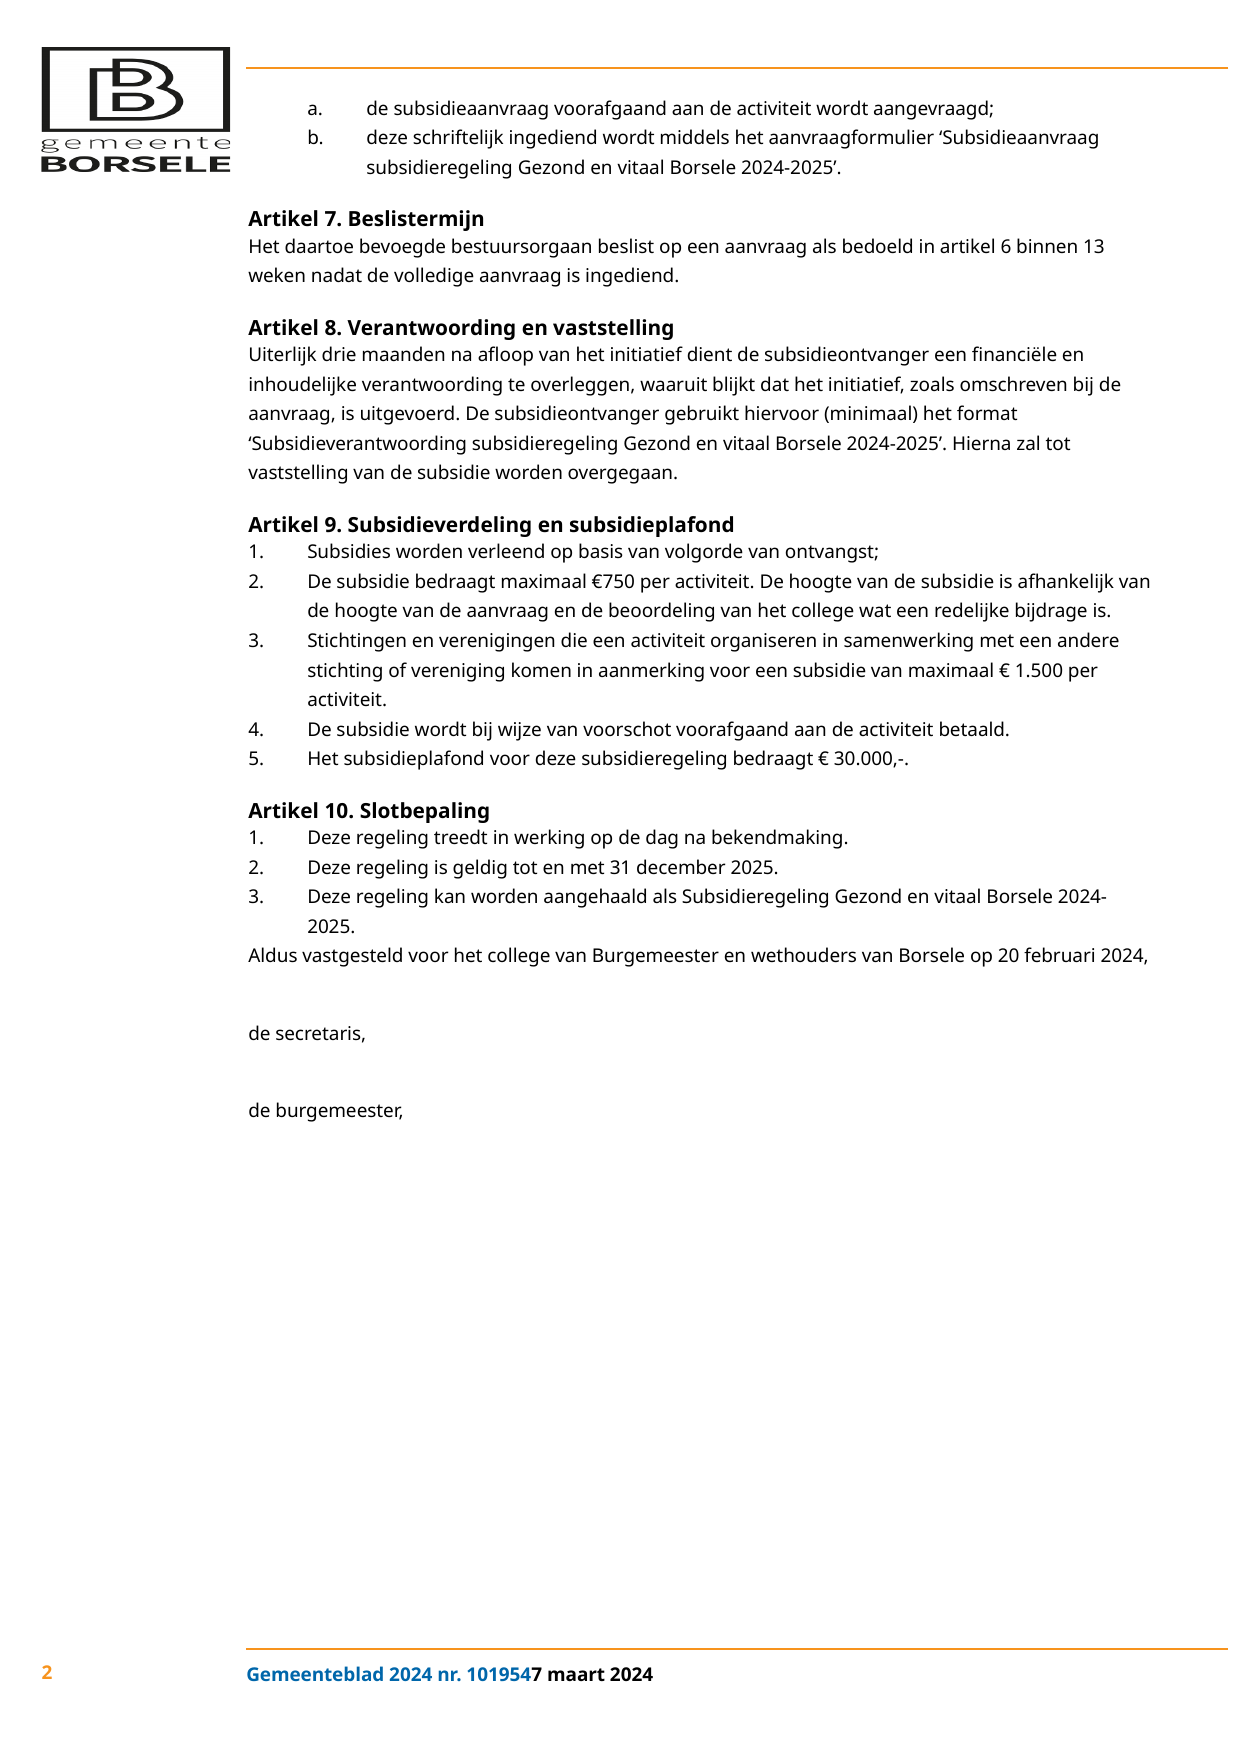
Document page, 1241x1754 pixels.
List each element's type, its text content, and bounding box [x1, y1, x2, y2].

list Deze regeling treedt in werking op de dag na bekendmaking. [248, 824, 1152, 850]
list Deze regeling is geldig tot en met 31 december 2025. [248, 854, 1152, 880]
text Artikel 7. Beslistermijn [248, 204, 1152, 233]
text de secretaris, [248, 1020, 1152, 1046]
list Stichtingen en verenigingen die een activiteit organiseren in samenwerking met een andere stichting of vereniging komen in aanmerking voor een subsidie van maximaal € 1.500 per activiteit. [248, 627, 1152, 712]
list Het subsidieplafond voor deze subsidieregeling bedraagt € 30.000,-. [248, 746, 1152, 771]
text Het daartoe bevoegde bestuursorgaan beslist op een aanvraag als bedoeld in artikel 6 binnen 13 weken nadat de volledige aanvraag is ingediend. [248, 233, 1152, 288]
list de subsidieaanvraag voorafgaand aan de activiteit wordt aangevraagd; [307, 95, 1152, 121]
text Artikel 9. Subsidieverdeling en subsidieplafond [248, 510, 1152, 538]
list deze schriftelijk ingediend wordt middels het aanvraagformulier ‘Subsidieaanvraag subsidieregeling Gezond en vitaal Borsele 2024-2025’. [307, 124, 1152, 180]
list Deze regeling kan worden aangehaald als Subsidieregeling Gezond en vitaal Borsele 2024-2025. [248, 883, 1152, 939]
text de burgemeester, [248, 1097, 1152, 1123]
list Subsidies worden verleend op basis van volgorde van ontvangst; [248, 538, 1152, 564]
text Uiterlijk drie maanden na afloop van het initiatief dient de subsidieontvanger een financiële en inhoudelijke verantwoording te overleggen, waaruit blijkt dat het initiatief, zoals omschreven bij de aanvraag, is uitgevoerd. De subsidieontvanger gebruikt hiervoor (minimaal) het format ‘Subsidieverantwoording subsidieregeling Gezond en vitaal Borsele 2024-2025’. Hierna zal tot vaststelling van de subsidie worden overgegaan. [248, 341, 1152, 485]
text Artikel 8. Verantwoording en vaststelling [248, 313, 1152, 341]
text Aldus vastgesteld voor het college van Burgemeester en wethouders van Borsele op 20 februari 2024, [248, 943, 1152, 968]
list De subsidie bedraagt maximaal €750 per activiteit. De hoogte van de subsidie is afhankelijk van de hoogte van de aanvraag en de beoordeling van het college wat een redelijke bijdrage is. [248, 568, 1152, 623]
picture [41, 47, 231, 172]
text Artikel 10. Slotbepaling [248, 796, 1152, 824]
list De subsidie wordt bij wijze van voorschot voorafgaand aan de activiteit betaald. [248, 716, 1152, 742]
